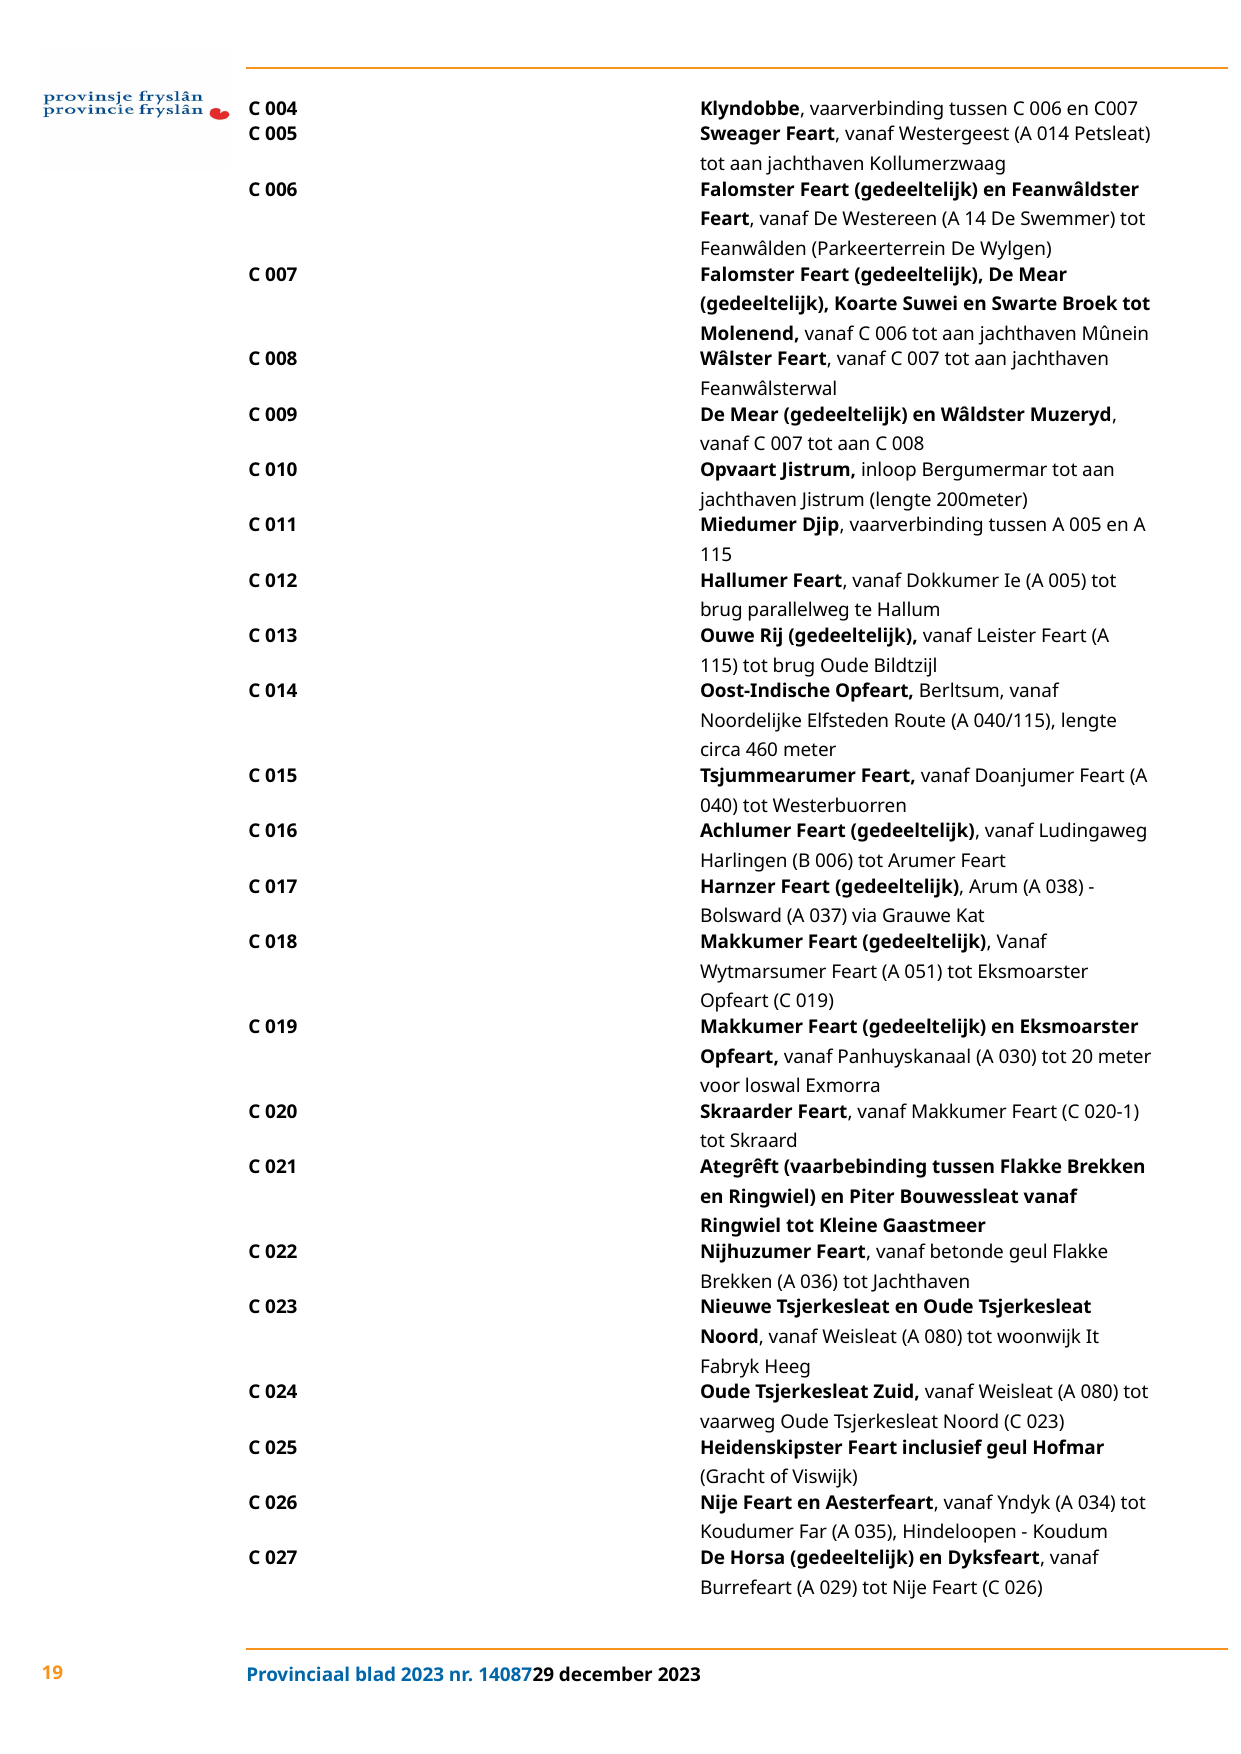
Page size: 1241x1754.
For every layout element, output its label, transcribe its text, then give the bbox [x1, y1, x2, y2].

table_cell Tsjummearumer Feart, vanaf Doanjumer Feart (A 040) tot Westerbuorren [700, 763, 1152, 818]
picture [41, 47, 231, 172]
table_cell Heidenskipster Feart inclusief geul Hofmar (Gracht of Viswijk) [700, 1434, 1152, 1489]
table_cell C 004 [248, 95, 700, 121]
table_cell Klyndobbe, vaarverbinding tussen C 006 en C007 [700, 95, 1152, 121]
table_cell C 022 [248, 1238, 700, 1294]
table_cell Ouwe Rij (gedeeltelijk), vanaf Leister Feart (A 115) tot brug Oude Bildtzijl [700, 622, 1152, 677]
table_cell C 027 [248, 1545, 700, 1600]
table_cell C 026 [248, 1489, 700, 1544]
table_cell C 012 [248, 567, 700, 622]
table_cell Sweager Feart, vanaf Westergeest (A 014 Petsleat) tot aan jachthaven Kollumerzwaag [700, 121, 1152, 176]
table_cell C 006 [248, 176, 700, 261]
table_cell C 024 [248, 1379, 700, 1434]
table_cell C 007 [248, 261, 700, 346]
table_cell Achlumer Feart (gedeeltelijk), vanaf Ludingaweg Harlingen (B 006) tot Arumer Feart [700, 818, 1152, 873]
table_cell C 014 [248, 678, 700, 762]
table_cell Falomster Feart (gedeeltelijk) en Feanwâldster Feart, vanaf De Westereen (A 14 De Swemmer) tot Feanwâlden (Parkeerterrein De Wylgen) [700, 176, 1152, 261]
table_cell C 023 [248, 1294, 700, 1378]
table_cell Wâlster Feart, vanaf C 007 tot aan jachthaven Feanwâlsterwal [700, 346, 1152, 401]
table_cell C 021 [248, 1154, 700, 1238]
table_cell Miedumer Djip, vaarverbinding tussen A 005 en A 115 [700, 512, 1152, 567]
table_cell Makkumer Feart (gedeeltelijk) en Eksmoarster Opfeart, vanaf Panhuyskanaal (A 030) tot 20 meter voor loswal Exmorra [700, 1013, 1152, 1098]
table_cell Ategrêft (vaarbebinding tussen Flakke Brekken en Ringwiel) en Piter Bouwessleat vanaf Ringwiel tot Kleine Gaastmeer [700, 1154, 1152, 1238]
table_cell Oost-Indische Opfeart, Berltsum, vanaf Noordelijke Elfsteden Route (A 040/115), lengte circa 460 meter [700, 678, 1152, 762]
table_cell C 005 [248, 121, 700, 176]
table_cell C 018 [248, 928, 700, 1013]
table_cell Harnzer Feart (gedeeltelijk), Arum (A 038) - Bolsward (A 037) via Grauwe Kat [700, 873, 1152, 928]
table_cell C 019 [248, 1013, 700, 1098]
table_cell C 011 [248, 512, 700, 567]
table_cell Hallumer Feart, vanaf Dokkumer Ie (A 005) tot brug parallelweg te Hallum [700, 567, 1152, 622]
table_cell C 020 [248, 1098, 700, 1153]
table_cell C 017 [248, 873, 700, 928]
table_cell Makkumer Feart (gedeeltelijk), Vanaf Wytmarsumer Feart (A 051) tot Eksmoarster Opfeart (C 019) [700, 928, 1152, 1013]
table_cell Nijhuzumer Feart, vanaf betonde geul Flakke Brekken (A 036) tot Jachthaven [700, 1238, 1152, 1294]
table_cell De Mear (gedeeltelijk) en Wâldster Muzeryd, vanaf C 007 tot aan C 008 [700, 401, 1152, 456]
table_cell Skraarder Feart, vanaf Makkumer Feart (C 020-1) tot Skraard [700, 1098, 1152, 1153]
table_cell C 008 [248, 346, 700, 401]
table_cell Falomster Feart (gedeeltelijk), De Mear (gedeeltelijk), Koarte Suwei en Swarte Broek tot Molenend, vanaf C 006 tot aan jachthaven Mûnein [700, 261, 1152, 346]
table_cell Opvaart Jistrum, inloop Bergumermar tot aan jachthaven Jistrum (lengte 200meter) [700, 456, 1152, 512]
table_cell C 013 [248, 622, 700, 677]
table_cell C 015 [248, 763, 700, 818]
table_cell C 009 [248, 401, 700, 456]
table_cell Oude Tsjerkesleat Zuid, vanaf Weisleat (A 080) tot vaarweg Oude Tsjerkesleat Noord (C 023) [700, 1379, 1152, 1434]
table_cell C 016 [248, 818, 700, 873]
table_cell C 025 [248, 1434, 700, 1489]
table_cell Nije Feart en Aesterfeart, vanaf Yndyk (A 034) tot Koudumer Far (A 035), Hindeloopen - Koudum [700, 1489, 1152, 1544]
table_cell Nieuwe Tsjerkesleat en Oude Tsjerkesleat Noord, vanaf Weisleat (A 080) tot woonwijk It Fabryk Heeg [700, 1294, 1152, 1378]
table_cell C 010 [248, 456, 700, 512]
table_cell De Horsa (gedeeltelijk) en Dyksfeart, vanaf Burrefeart (A 029) tot Nije Feart (C 026) [700, 1545, 1152, 1600]
